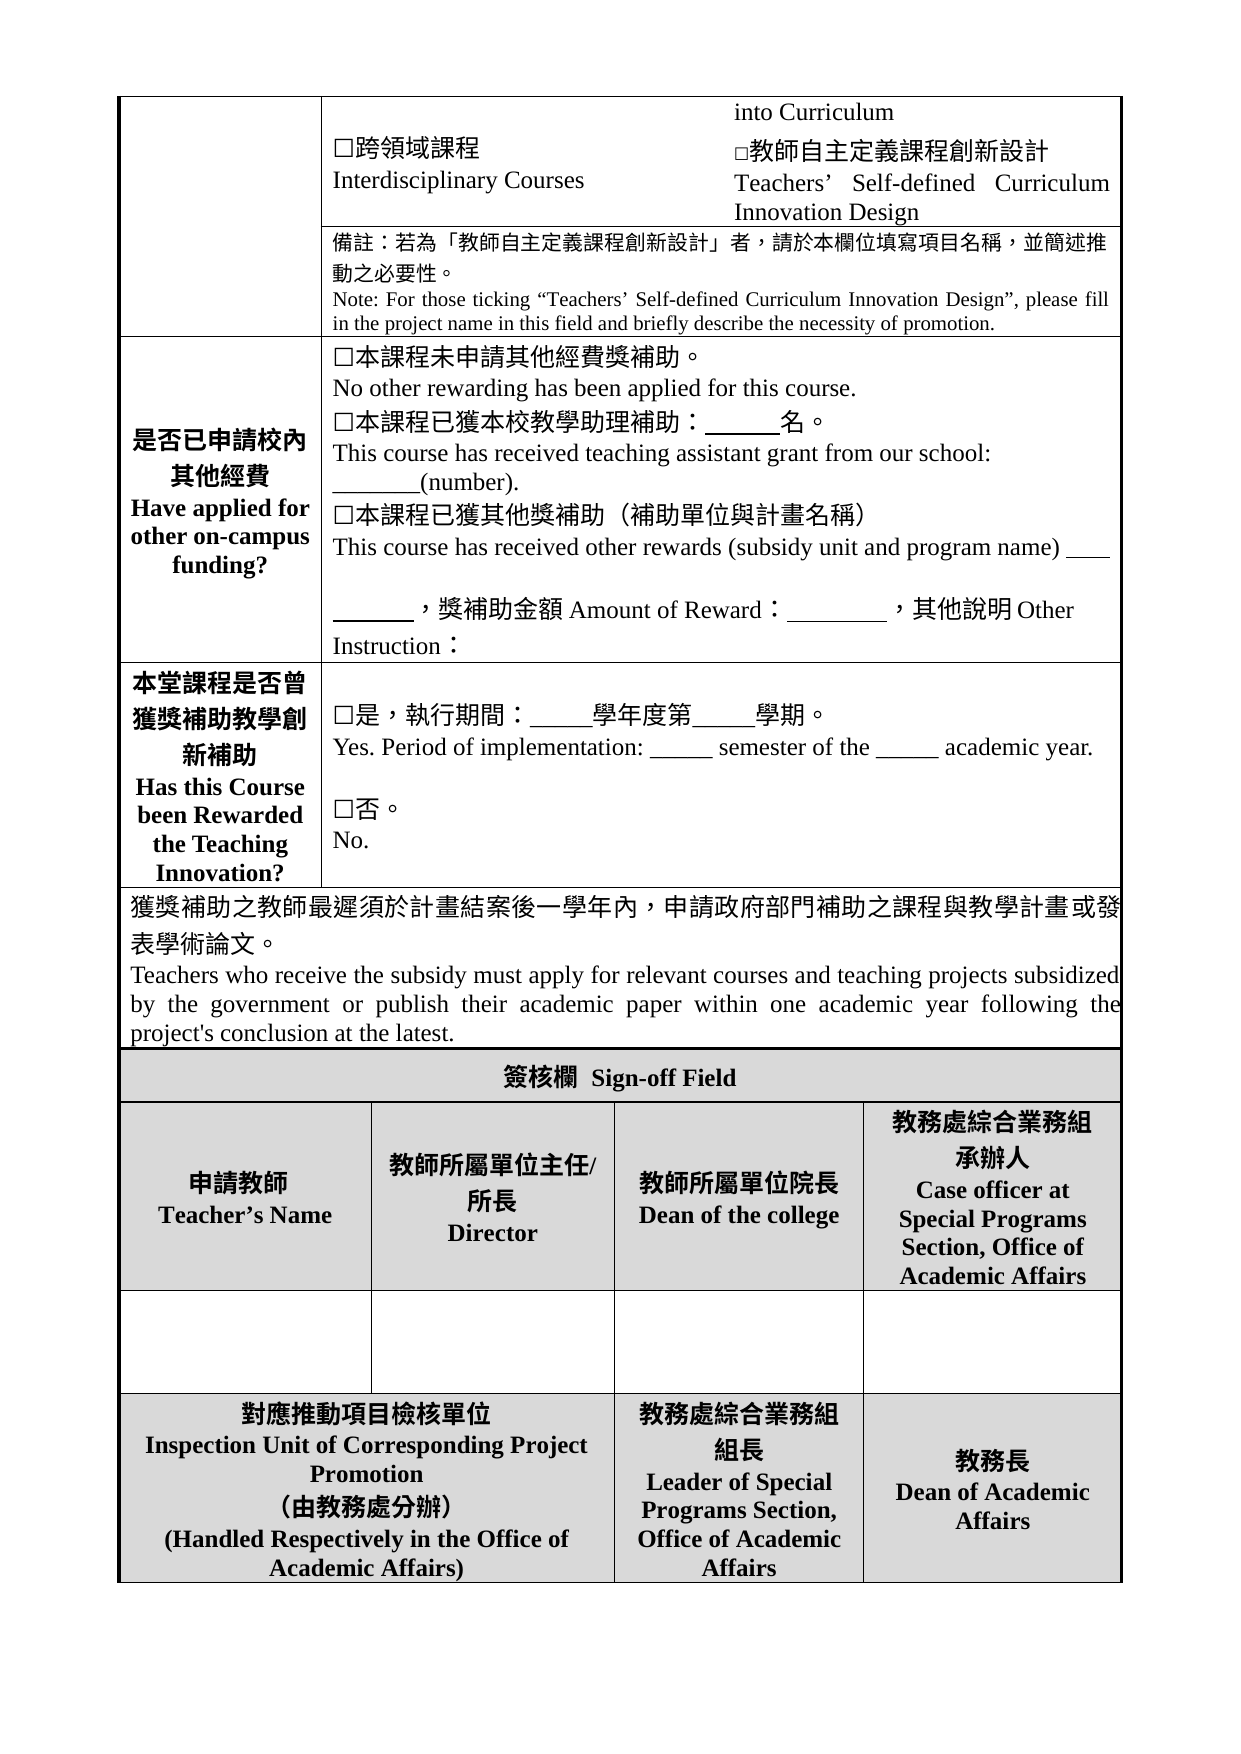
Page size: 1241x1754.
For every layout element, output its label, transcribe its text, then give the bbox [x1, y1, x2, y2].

table_cell 獲獎補助之教師最遲須於計畫結案後一學年內，申請政府部門補助之課程與教學計畫或發表學術論文。 Teachers who receive the subsidy must apply for relevant courses and teaching projects subsidized by the government or publish their academic paper within one academic year following the project's conclusion at the latest. [121, 888, 1120, 1047]
table_cell ☐跨領域課程 Interdisciplinary Courses [322, 97, 723, 226]
table_cell 對應推動項目檢核單位 Inspection Unit of Corresponding Project Promotion （由教務處分辦） (Handled Respectively in the Office of Academic Affairs) [121, 1394, 614, 1582]
table_cell 申請教師 Teacher’s Name [121, 1103, 371, 1290]
table_cell 教務處綜合業務組 承辦人 Case officer at Special Programs Section, Office of Academic Affairs [864, 1103, 1120, 1290]
table_cell [864, 1291, 1120, 1393]
table_cell [615, 1291, 863, 1393]
table_cell 教務處綜合業務組 組長 Leader of Special Programs Section, Office of Academic Affairs [615, 1394, 863, 1582]
table_cell 本堂課程是否曾獲獎補助教學創新補助 Has this Course been Rewarded the Teaching Innovation? [121, 663, 321, 887]
table_cell [121, 1291, 371, 1393]
table_cell 備註：若為「教師自主定義課程創新設計」者，請於本欄位填寫項目名稱，並簡述推動之必要性。 Note: For those ticking “Teachers’ Self-defined Curriculum Innovation Design”, please fill in the project name in this field and briefly describe the necessity of promotion. [322, 227, 1120, 336]
table_cell into Curriculum ☐教師自主定義課程創新設計 Teachers’ Self-defined Curriculum Innovation Design [723, 97, 1120, 226]
table_cell 教務長 Dean of Academic Affairs [864, 1394, 1120, 1582]
table_cell [121, 97, 321, 336]
table_cell 是否已申請校內其他經費 Have applied for other on-campus funding? [121, 337, 321, 662]
table_cell 教師所屬單位主任/所長 Director [372, 1103, 614, 1290]
table_cell [372, 1291, 614, 1393]
table_cell ☐本課程未申請其他經費獎補助。 No other rewarding has been applied for this course. ☐本課程已獲本校教學助理補助： 名。 This course has received teaching assistant grant from our school: _______(number). ☐本課程已獲其他獎補助（補助單位與計畫名稱） This course has received other rewards (subsidy unit and program name) ，獎補助金額Amount of Reward： ，其他說明Other Instruction： [322, 337, 1120, 662]
table_cell 教師所屬單位院長 Dean of the college [615, 1103, 863, 1290]
table_cell ☐是，執行期間：_____學年度第_____學期。 Yes. Period of implementation: _____ semester of the _____ academic year. ☐否。 No. [322, 663, 1120, 887]
table_cell 簽核欄 Sign-off Field [121, 1050, 1120, 1101]
